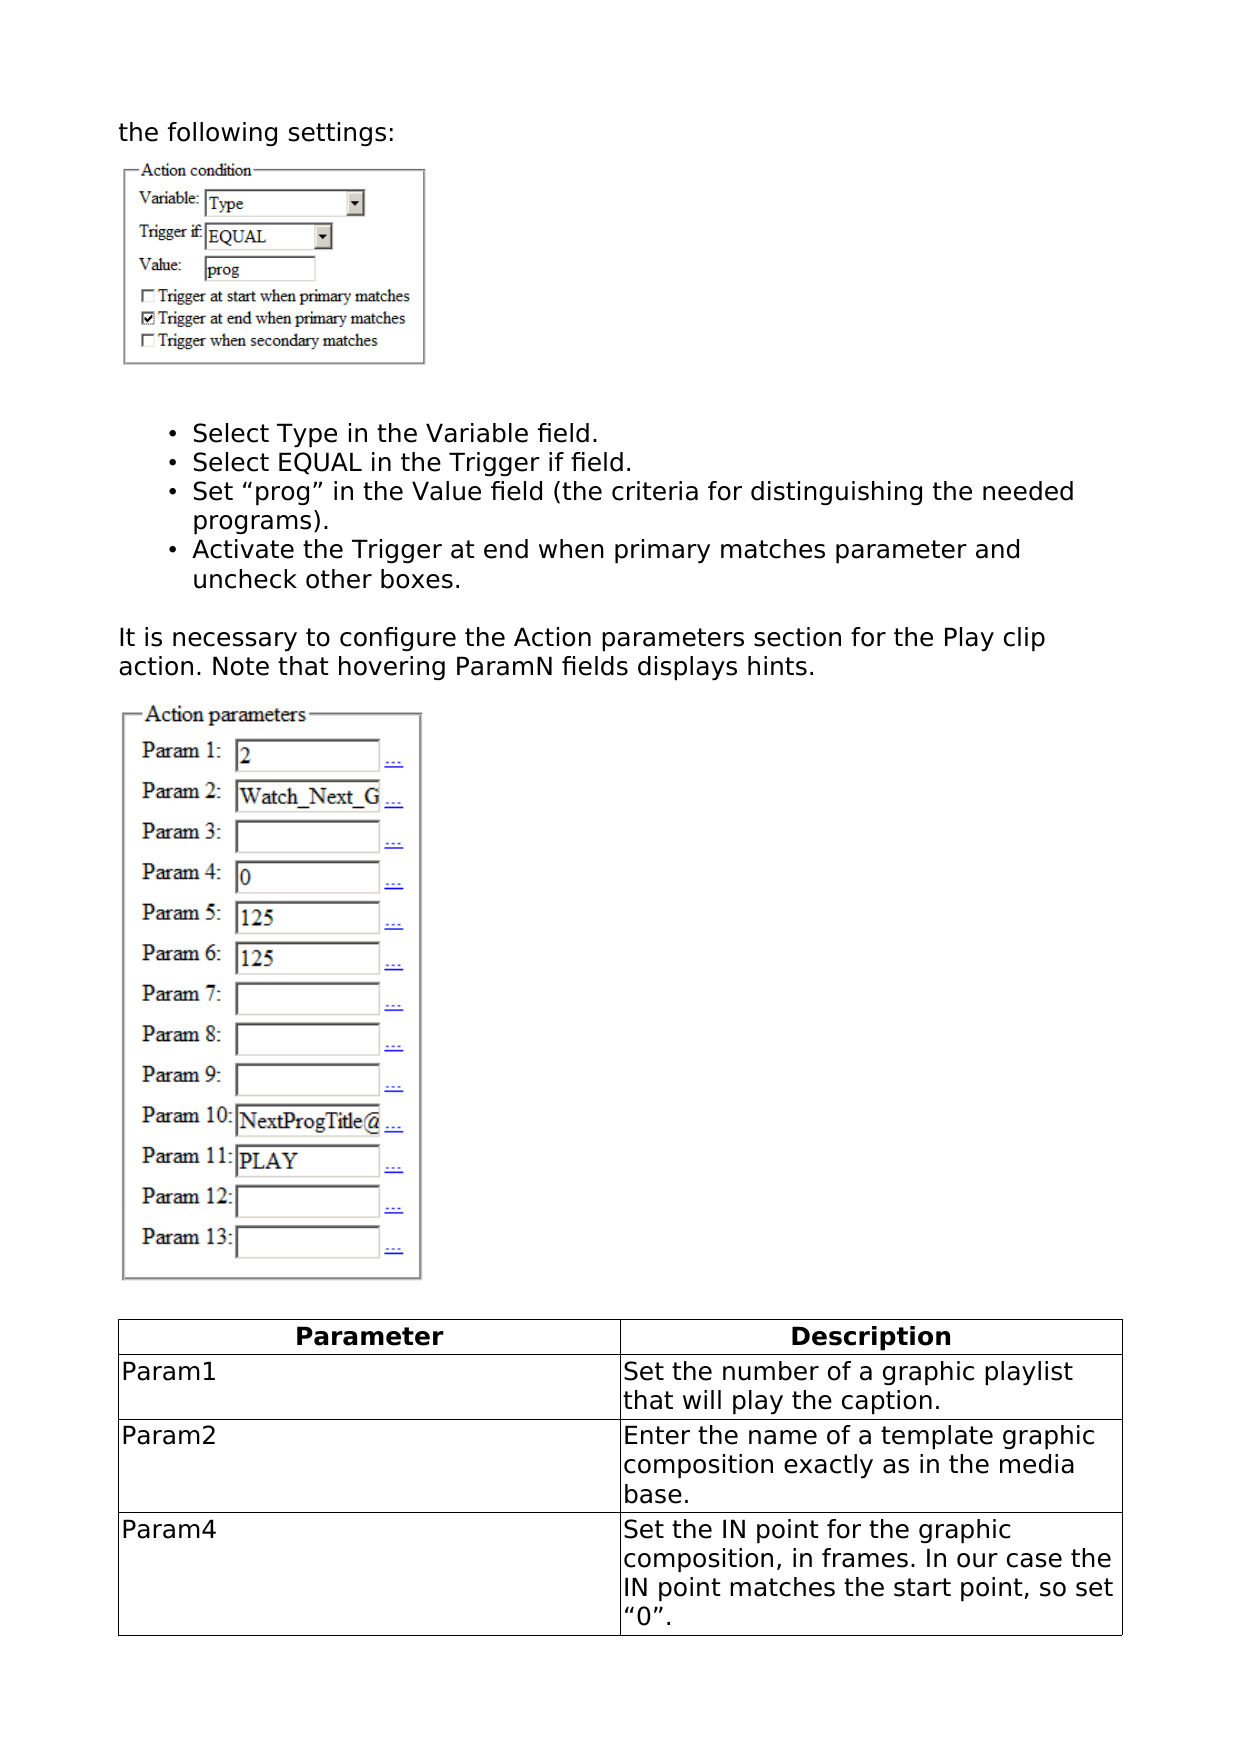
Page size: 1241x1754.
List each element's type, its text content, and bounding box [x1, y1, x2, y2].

table_cell Param4 [119, 1513, 620, 1634]
list Select EQUAL in the Trigger if field. [177, 448, 1122, 477]
table_header Description [621, 1320, 1122, 1354]
text the following settings: [118, 118, 1122, 147]
table_header Parameter [119, 1320, 620, 1354]
picture [118, 159, 431, 377]
table_cell Set the number of a graphic playlist that will play the caption. [621, 1355, 1122, 1418]
text It is necessary to configure the Action parameters section for the Play clip action. Note that hovering ParamN fields displays hints. [118, 623, 1122, 682]
list Select Type in the Variable field. [177, 419, 1122, 448]
table_cell Enter the name of a template graphic composition exactly as in the media base. [621, 1420, 1122, 1512]
table_cell Param2 [119, 1420, 620, 1512]
picture [118, 694, 431, 1292]
list Activate the Trigger at end when primary matches parameter and uncheck other boxes. [177, 536, 1122, 594]
list Set “prog” in the Value field (the criteria for distinguishing the needed programs). [177, 477, 1122, 536]
table_cell Param1 [119, 1355, 620, 1418]
table_cell Set the IN point for the graphic composition, in frames. In our case the IN point matches the start point, so set “0”. [621, 1513, 1122, 1634]
